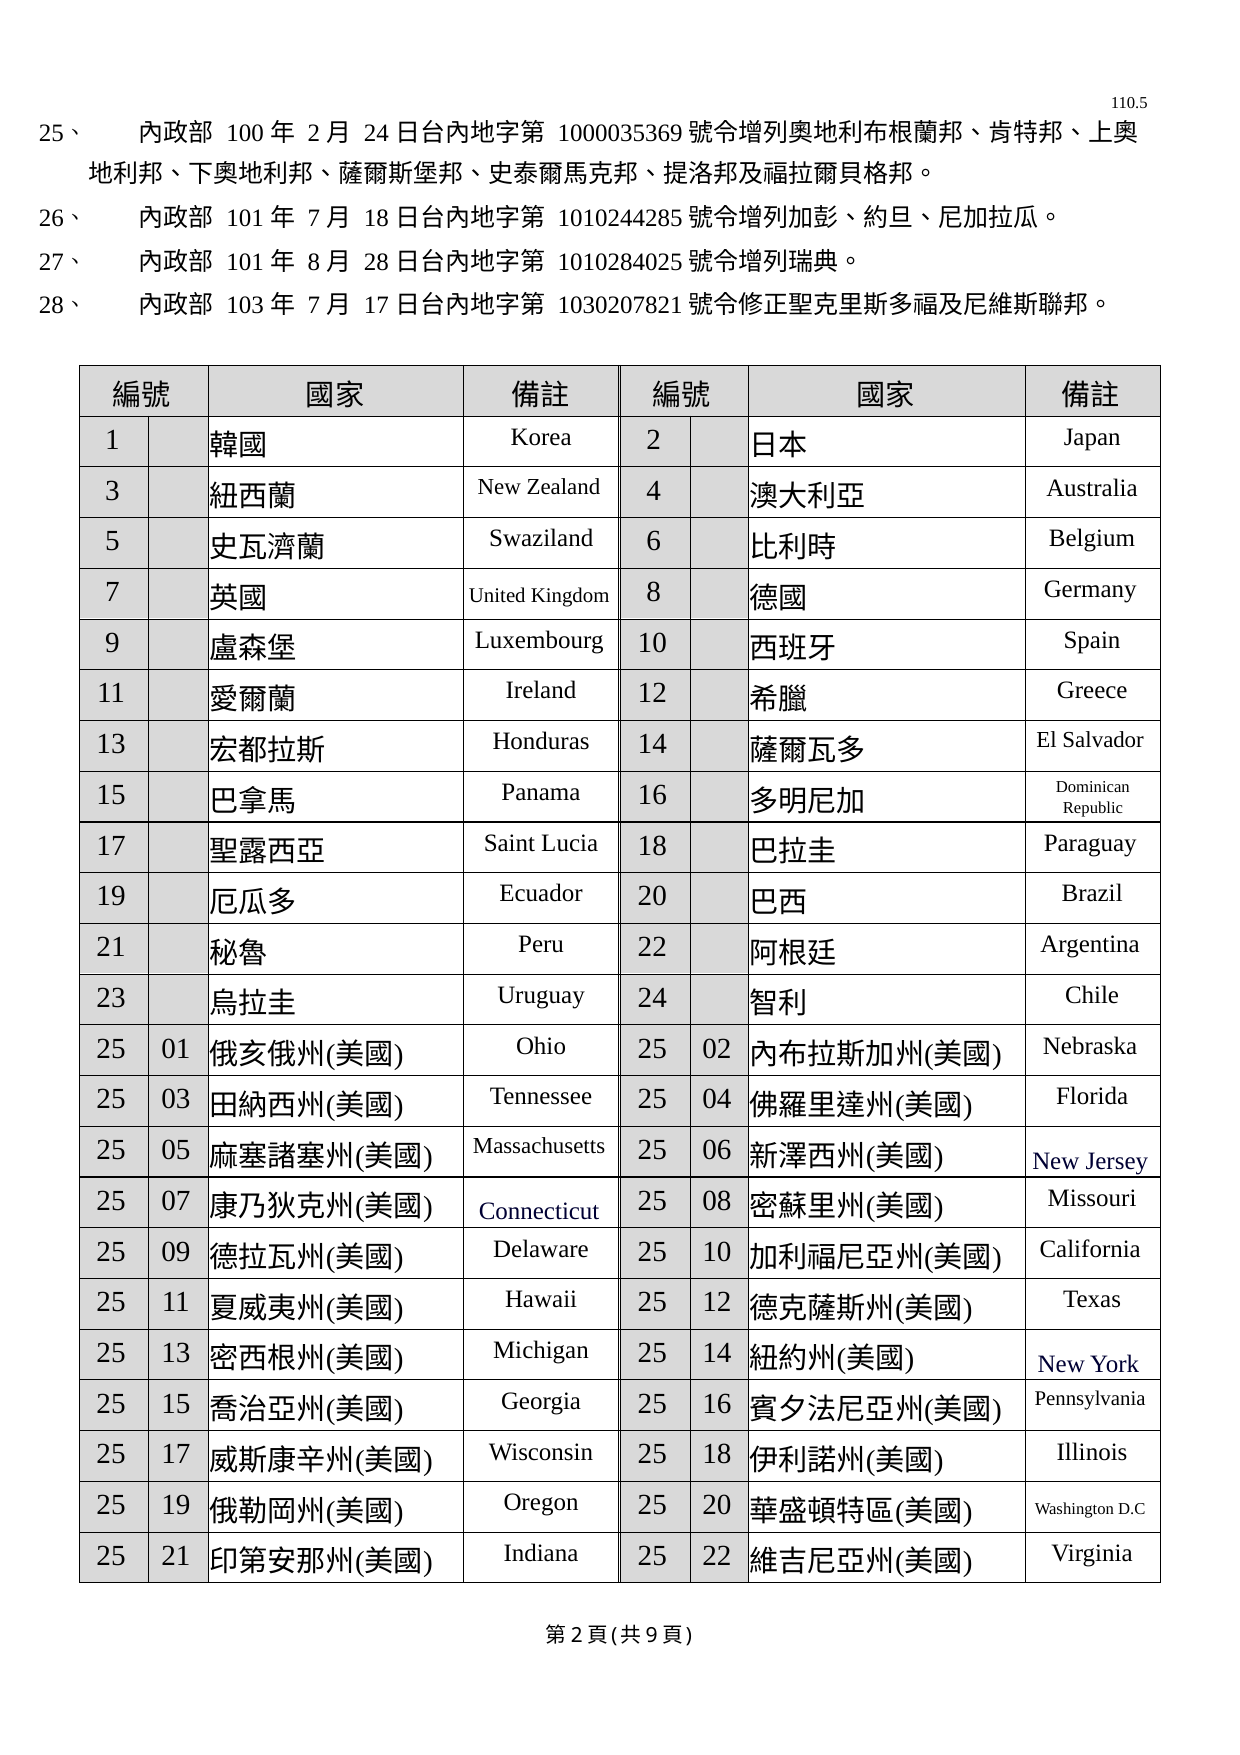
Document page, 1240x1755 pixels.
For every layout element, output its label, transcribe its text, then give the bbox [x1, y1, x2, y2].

table_cell 麻塞諸塞州(美國) [209, 1127, 463, 1176]
table_cell 德拉瓦州(美國) [209, 1228, 463, 1278]
table_cell 25 [621, 1431, 690, 1481]
table_cell 25 [621, 1482, 690, 1532]
table_cell [149, 569, 208, 618]
table_cell 密西根州(美國) [209, 1330, 463, 1379]
table_cell [149, 721, 208, 771]
table_cell Illinois [1026, 1431, 1160, 1481]
table_cell 田納西州(美國) [209, 1076, 463, 1126]
table_cell 智利 [749, 975, 1025, 1024]
table_cell [691, 569, 748, 618]
table_cell Pennsylvania [1026, 1380, 1160, 1430]
table_cell Oregon [464, 1482, 618, 1532]
table_cell [691, 670, 748, 720]
table_cell 25 [621, 1127, 690, 1176]
table_cell Dominican Republic [1026, 772, 1160, 821]
table_cell 25 [621, 1178, 690, 1227]
table_cell 比利時 [749, 518, 1025, 568]
table_cell 17 [80, 823, 148, 872]
table_cell Nebraska [1026, 1025, 1160, 1075]
table_cell Ecuador [464, 873, 618, 923]
table_cell 賓夕法尼亞州(美國) [749, 1380, 1025, 1430]
table_cell 英國 [209, 569, 463, 618]
table_cell 紐西蘭 [209, 467, 463, 517]
table_cell 烏拉圭 [209, 975, 463, 1024]
table_cell Chile [1026, 975, 1160, 1024]
table_cell 25 [80, 1431, 148, 1481]
table_cell 03 [149, 1076, 208, 1126]
table_cell Tennessee [464, 1076, 618, 1126]
table_cell [691, 772, 748, 821]
table_cell 阿根廷 [749, 924, 1025, 973]
table_header 編號 [621, 366, 748, 416]
table_cell Missouri [1026, 1178, 1160, 1227]
table_cell 13 [149, 1330, 208, 1379]
table_cell 06 [691, 1127, 748, 1176]
table_cell [149, 518, 208, 568]
table_cell 伊利諾州(美國) [749, 1431, 1025, 1481]
table_cell 25 [621, 1076, 690, 1126]
table_cell 加利福尼亞州(美國) [749, 1228, 1025, 1278]
table_cell [149, 772, 208, 821]
table_cell [691, 873, 748, 923]
table_cell 19 [80, 873, 148, 923]
table_cell 薩爾瓦多 [749, 721, 1025, 771]
table_cell [691, 721, 748, 771]
table_cell Georgia [464, 1380, 618, 1430]
table_cell 澳大利亞 [749, 467, 1025, 517]
table_cell 2 [621, 417, 690, 466]
table_cell [691, 467, 748, 517]
table_cell Australia [1026, 467, 1160, 517]
table_cell Luxembourg [464, 620, 618, 669]
table_cell California [1026, 1228, 1160, 1278]
table_cell 21 [149, 1533, 208, 1582]
table_cell 3 [80, 467, 148, 517]
table_cell 威斯康辛州(美國) [209, 1431, 463, 1481]
table_header 備註 [1026, 366, 1160, 416]
table_cell 08 [691, 1178, 748, 1227]
table_cell 13 [80, 721, 148, 771]
table_cell [149, 467, 208, 517]
table_cell 20 [691, 1482, 748, 1532]
table_cell Brazil [1026, 873, 1160, 923]
table_cell 俄勒岡州(美國) [209, 1482, 463, 1532]
table_cell Massachusetts [464, 1127, 618, 1176]
table_cell Spain [1026, 620, 1160, 669]
table_cell 內布拉斯加州(美國) [749, 1025, 1025, 1075]
table_cell 18 [621, 823, 690, 872]
table_cell 巴拿馬 [209, 772, 463, 821]
table_cell 10 [621, 620, 690, 669]
table_cell Ohio [464, 1025, 618, 1075]
table_cell 西班牙 [749, 620, 1025, 669]
table_cell Germany [1026, 569, 1160, 618]
table_cell 25 [621, 1533, 690, 1582]
table_cell Argentina [1026, 924, 1160, 973]
table_cell 多明尼加 [749, 772, 1025, 821]
table_cell 1 [80, 417, 148, 466]
table_cell 25 [80, 1533, 148, 1582]
table_cell 7 [80, 569, 148, 618]
table_cell 愛爾蘭 [209, 670, 463, 720]
table_cell 25 [621, 1025, 690, 1075]
table_cell Florida [1026, 1076, 1160, 1126]
table_cell 聖露西亞 [209, 823, 463, 872]
table_cell 25 [80, 1330, 148, 1379]
table_cell 15 [149, 1380, 208, 1430]
table_cell [149, 823, 208, 872]
table_cell 17 [149, 1431, 208, 1481]
table_cell 20 [621, 873, 690, 923]
table_cell [691, 417, 748, 466]
table_cell 05 [149, 1127, 208, 1176]
table_cell Peru [464, 924, 618, 973]
table_cell 25 [80, 1380, 148, 1430]
table_cell 25 [621, 1380, 690, 1430]
table_cell El Salvador [1026, 721, 1160, 771]
table_cell Delaware [464, 1228, 618, 1278]
table_cell 宏都拉斯 [209, 721, 463, 771]
table_cell Washington D.C [1026, 1482, 1160, 1532]
table_cell [149, 670, 208, 720]
table_cell 史瓦濟蘭 [209, 518, 463, 568]
table_cell 25 [80, 1025, 148, 1075]
table_cell 25 [621, 1228, 690, 1278]
table_cell 25 [80, 1279, 148, 1329]
table_cell 韓國 [209, 417, 463, 466]
table_cell 8 [621, 569, 690, 618]
table_cell 5 [80, 518, 148, 568]
table_cell 25 [80, 1076, 148, 1126]
table_cell Panama [464, 772, 618, 821]
table_cell 24 [621, 975, 690, 1024]
table_cell [149, 924, 208, 973]
table_header 編號 [80, 366, 208, 416]
table_cell 11 [80, 670, 148, 720]
table_cell 12 [621, 670, 690, 720]
table_cell 21 [80, 924, 148, 973]
table_cell 23 [80, 975, 148, 1024]
list 內政部 100 年 2 月 24 日台內地字第 1000035369 號令增列奧地利布根蘭邦、肯特邦、上奧地利邦、下奧地利邦、薩爾斯堡邦、史泰爾馬克邦、提洛邦及福拉爾貝格邦。 [39, 113, 1152, 190]
table_cell Indiana [464, 1533, 618, 1582]
table_cell New Jersey [1026, 1127, 1160, 1176]
table_cell [149, 975, 208, 1024]
table_cell 25 [80, 1178, 148, 1227]
table_cell Virginia [1026, 1533, 1160, 1582]
table_cell 密蘇里州(美國) [749, 1178, 1025, 1227]
table_cell 新澤西州(美國) [749, 1127, 1025, 1176]
table_cell Michigan [464, 1330, 618, 1379]
table_cell Wisconsin [464, 1431, 618, 1481]
table_cell [149, 417, 208, 466]
table_cell 18 [691, 1431, 748, 1481]
table_cell [691, 823, 748, 872]
table_cell 14 [621, 721, 690, 771]
table_cell 華盛頓特區(美國) [749, 1482, 1025, 1532]
table_cell Paraguay [1026, 823, 1160, 872]
table_cell United Kingdom [464, 569, 618, 618]
table_cell 厄瓜多 [209, 873, 463, 923]
table_cell 19 [149, 1482, 208, 1532]
table_cell [691, 518, 748, 568]
table_cell 12 [691, 1279, 748, 1329]
table_cell [149, 620, 208, 669]
table_cell 喬治亞州(美國) [209, 1380, 463, 1430]
table_cell 16 [691, 1380, 748, 1430]
table_cell 25 [80, 1127, 148, 1176]
table_cell 紐約州(美國) [749, 1330, 1025, 1379]
table_cell 維吉尼亞州(美國) [749, 1533, 1025, 1582]
table_cell 25 [621, 1330, 690, 1379]
table_cell 04 [691, 1076, 748, 1126]
table_cell 11 [149, 1279, 208, 1329]
table_cell 22 [621, 924, 690, 973]
table_cell 康乃狄克州(美國) [209, 1178, 463, 1227]
table_cell 25 [80, 1482, 148, 1532]
table_header 備註 [464, 366, 618, 416]
table_cell 巴拉圭 [749, 823, 1025, 872]
table_cell 4 [621, 467, 690, 517]
table_cell 10 [691, 1228, 748, 1278]
table_cell Swaziland [464, 518, 618, 568]
table_cell 22 [691, 1533, 748, 1582]
table_cell Honduras [464, 721, 618, 771]
table_cell New Zealand [464, 467, 618, 517]
table_cell Korea [464, 417, 618, 466]
list 內政部 103 年 7 月 17 日台內地字第 1030207821 號令修正聖克里斯多福及尼維斯聯邦。 [39, 285, 1152, 321]
table_cell Belgium [1026, 518, 1160, 568]
table_cell [691, 975, 748, 1024]
table_cell 日本 [749, 417, 1025, 466]
table_cell 俄亥俄州(美國) [209, 1025, 463, 1075]
table_cell 巴西 [749, 873, 1025, 923]
table_cell 德國 [749, 569, 1025, 618]
table_cell 16 [621, 772, 690, 821]
table_cell New York [1026, 1330, 1160, 1379]
table_cell Japan [1026, 417, 1160, 466]
table_cell Ireland [464, 670, 618, 720]
table_cell 25 [80, 1228, 148, 1278]
table_cell 佛羅里達州(美國) [749, 1076, 1025, 1126]
table_cell [691, 620, 748, 669]
table_cell 14 [691, 1330, 748, 1379]
table_cell Uruguay [464, 975, 618, 1024]
table_cell [691, 924, 748, 973]
table_header 國家 [209, 366, 463, 416]
table_cell 25 [621, 1279, 690, 1329]
list 內政部 101 年 7 月 18 日台內地字第 1010244285 號令增列加彭、約旦、尼加拉瓜。 [39, 197, 1152, 233]
table_cell Texas [1026, 1279, 1160, 1329]
table_cell [149, 873, 208, 923]
table_cell 9 [80, 620, 148, 669]
table_cell Connecticut [464, 1178, 618, 1227]
table_cell 09 [149, 1228, 208, 1278]
table_cell 德克薩斯州(美國) [749, 1279, 1025, 1329]
table_cell 01 [149, 1025, 208, 1075]
table_cell 07 [149, 1178, 208, 1227]
table_cell Hawaii [464, 1279, 618, 1329]
table_cell 希臘 [749, 670, 1025, 720]
table_cell 印第安那州(美國) [209, 1533, 463, 1582]
table_cell Saint Lucia [464, 823, 618, 872]
table_cell 夏威夷州(美國) [209, 1279, 463, 1329]
table_cell 秘魯 [209, 924, 463, 973]
table_cell 盧森堡 [209, 620, 463, 669]
table_cell Greece [1026, 670, 1160, 720]
list 內政部 101 年 8 月 28 日台內地字第 1010284025 號令增列瑞典。 [39, 241, 1152, 277]
table_cell 6 [621, 518, 690, 568]
table_cell 15 [80, 772, 148, 821]
table_cell 02 [691, 1025, 748, 1075]
table_header 國家 [749, 366, 1025, 416]
